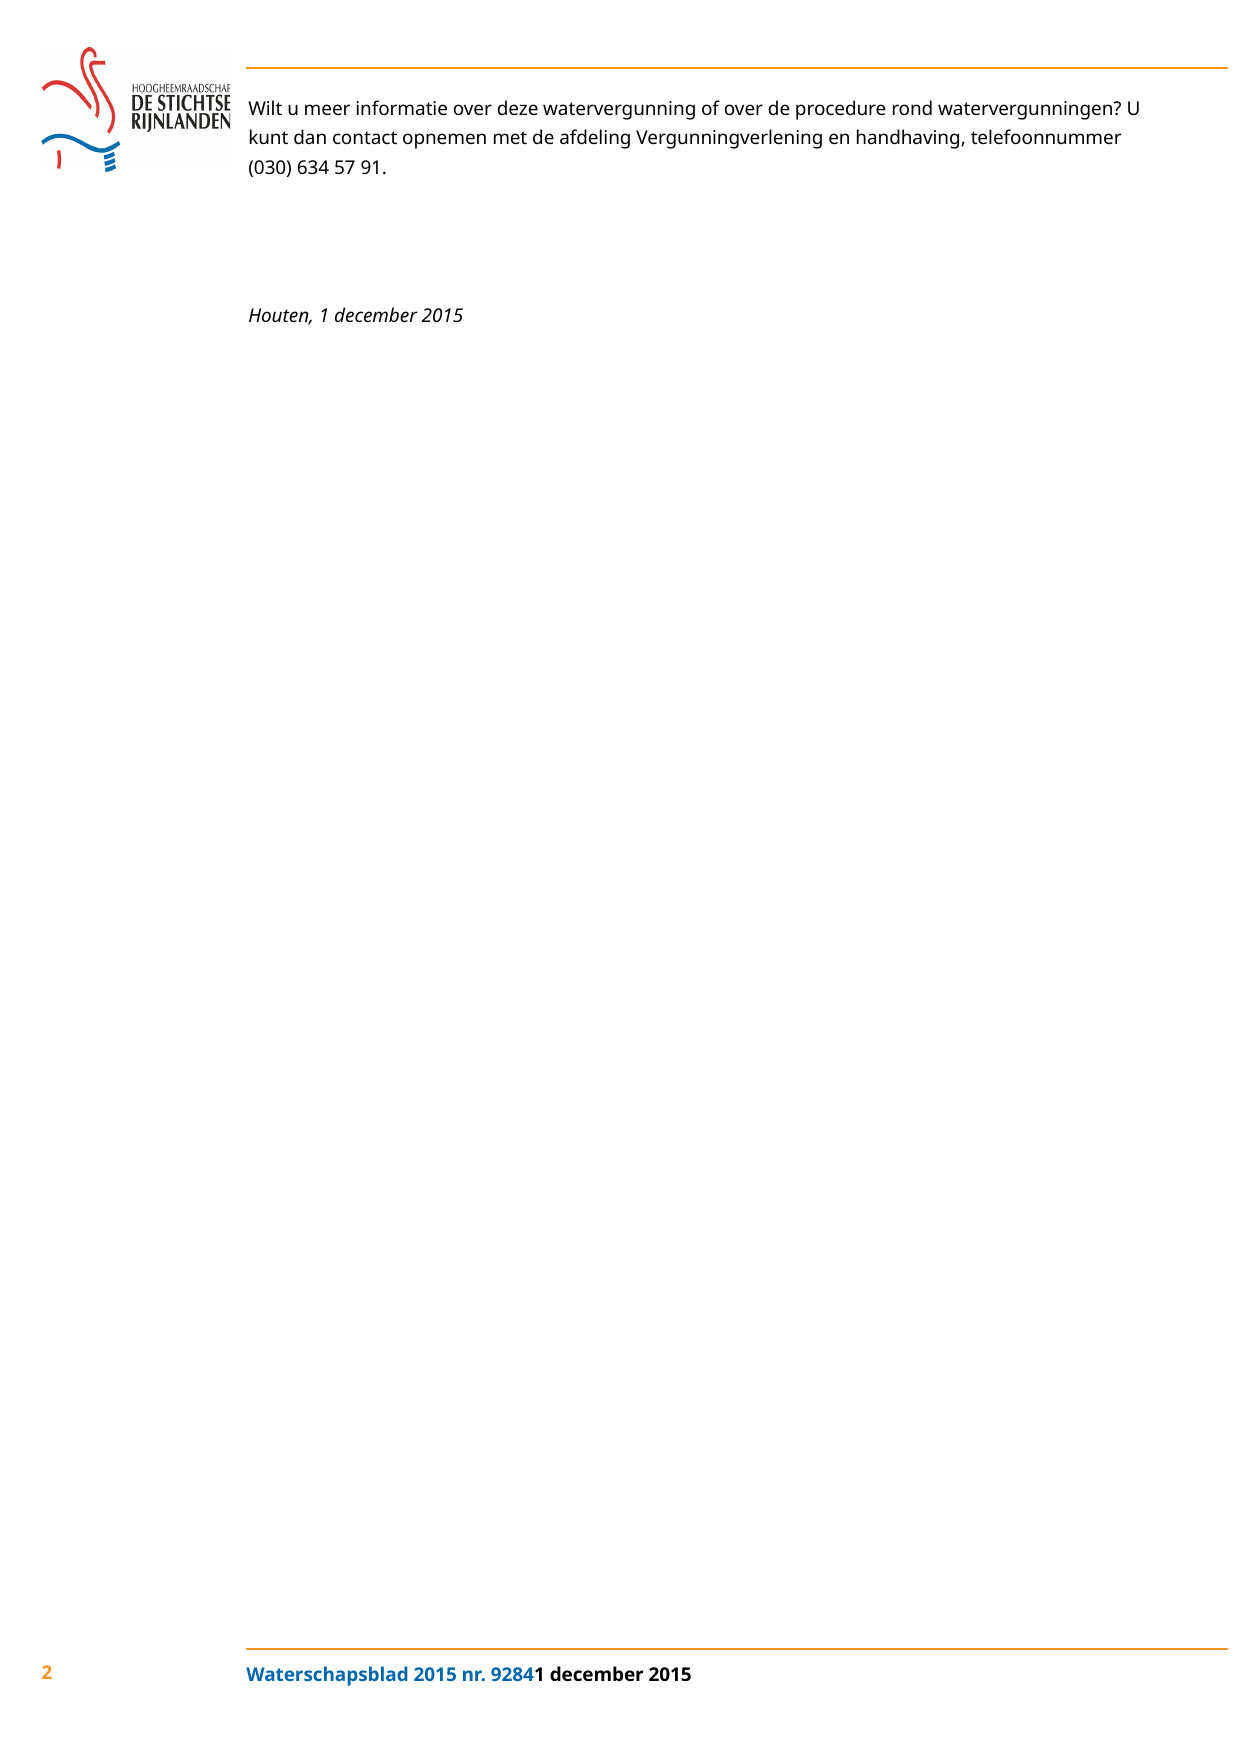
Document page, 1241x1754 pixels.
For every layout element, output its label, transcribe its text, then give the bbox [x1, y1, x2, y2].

text Wilt u meer informatie over deze watervergunning of over de procedure rond watervergunningen? U kunt dan contact opnemen met de afdeling Vergunningverlening en handhaving, telefoonnummer (030) 634 57 91. [248, 95, 1152, 180]
picture [41, 47, 231, 172]
text Houten, 1 december 2015 [248, 303, 1152, 328]
